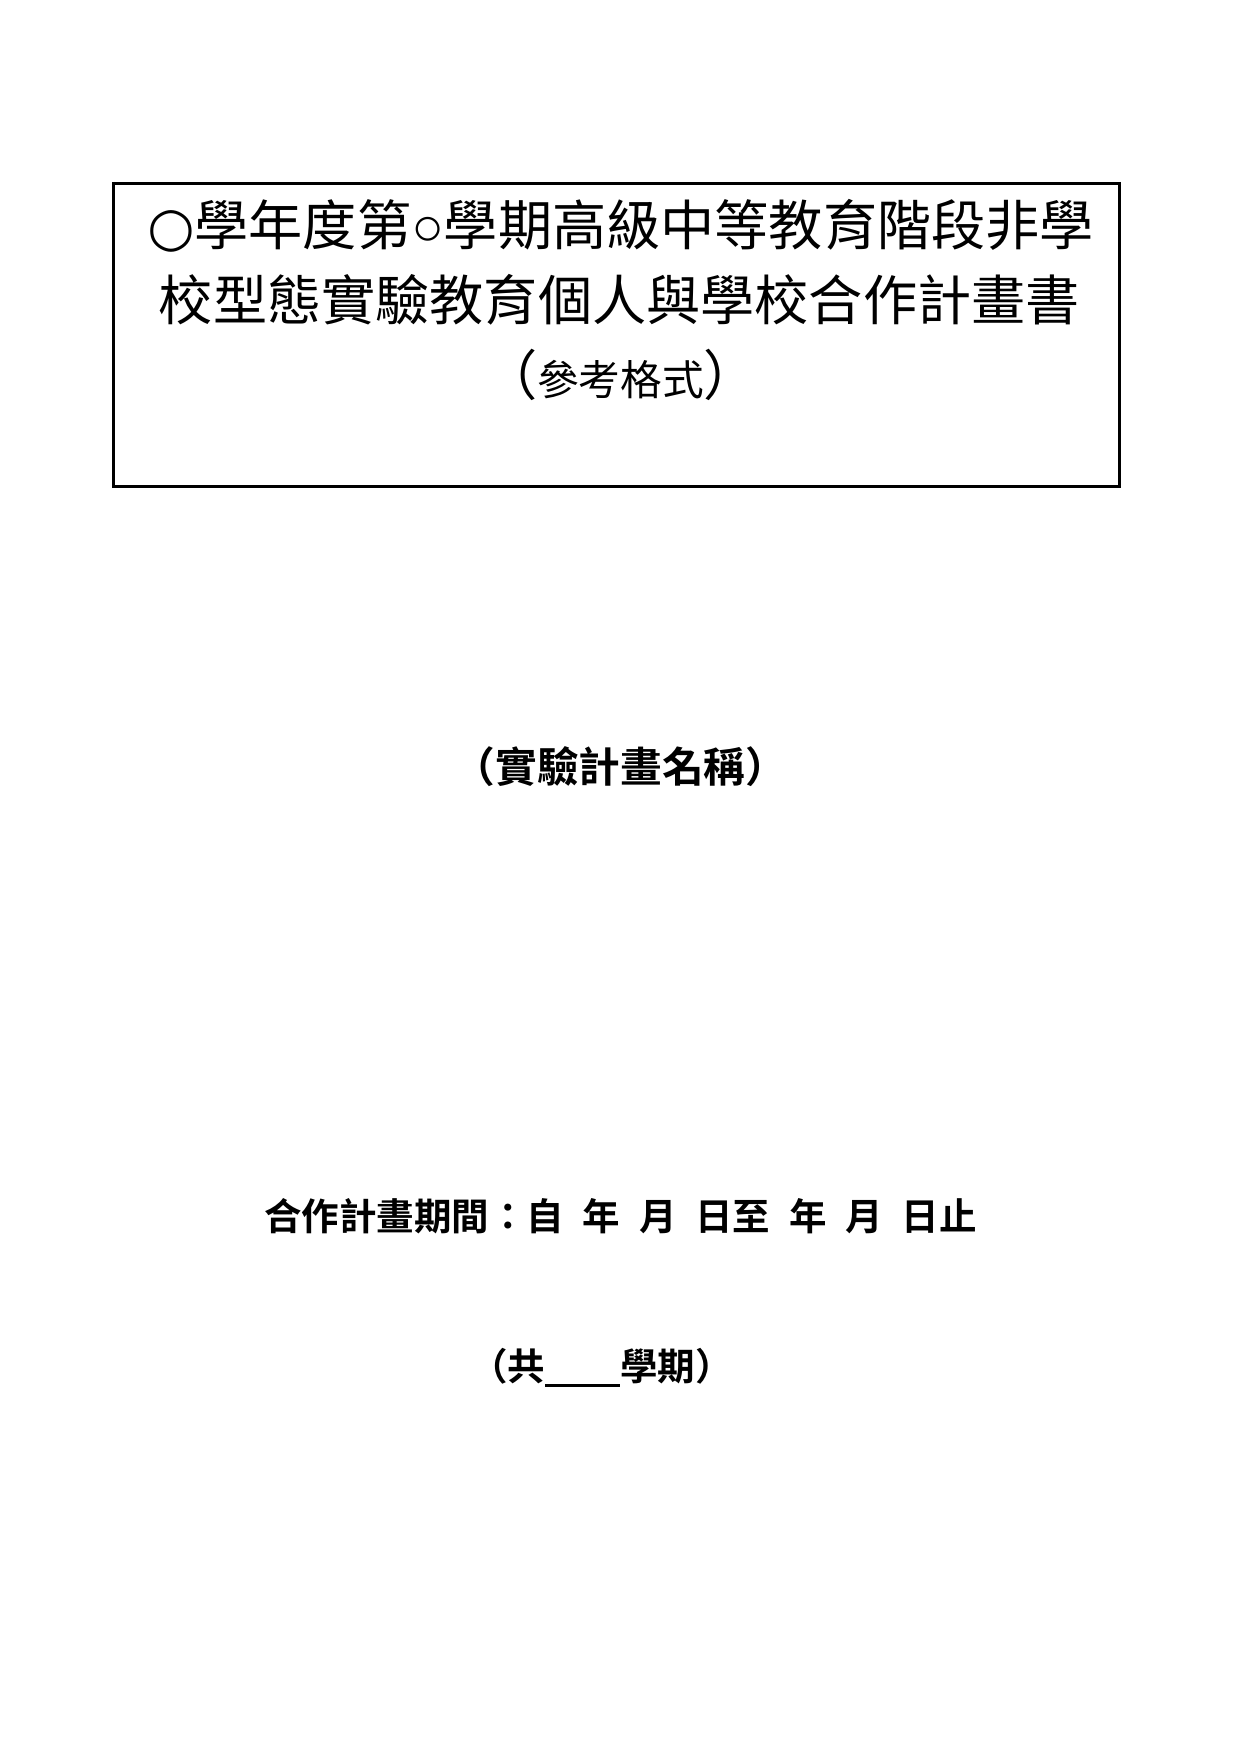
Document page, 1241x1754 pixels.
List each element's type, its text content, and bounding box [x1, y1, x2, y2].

table_header ○學年度第○學期高級中等教育階段非學校型態實驗教育個人與學校合作計畫書 （參考格式） [115, 185, 1118, 485]
text （實驗計畫名稱） [118, 727, 1122, 802]
text 合作計畫期間：自 年 月 日至 年 月 日止 [118, 1177, 1122, 1252]
text （共 學期） [118, 1327, 1122, 1402]
